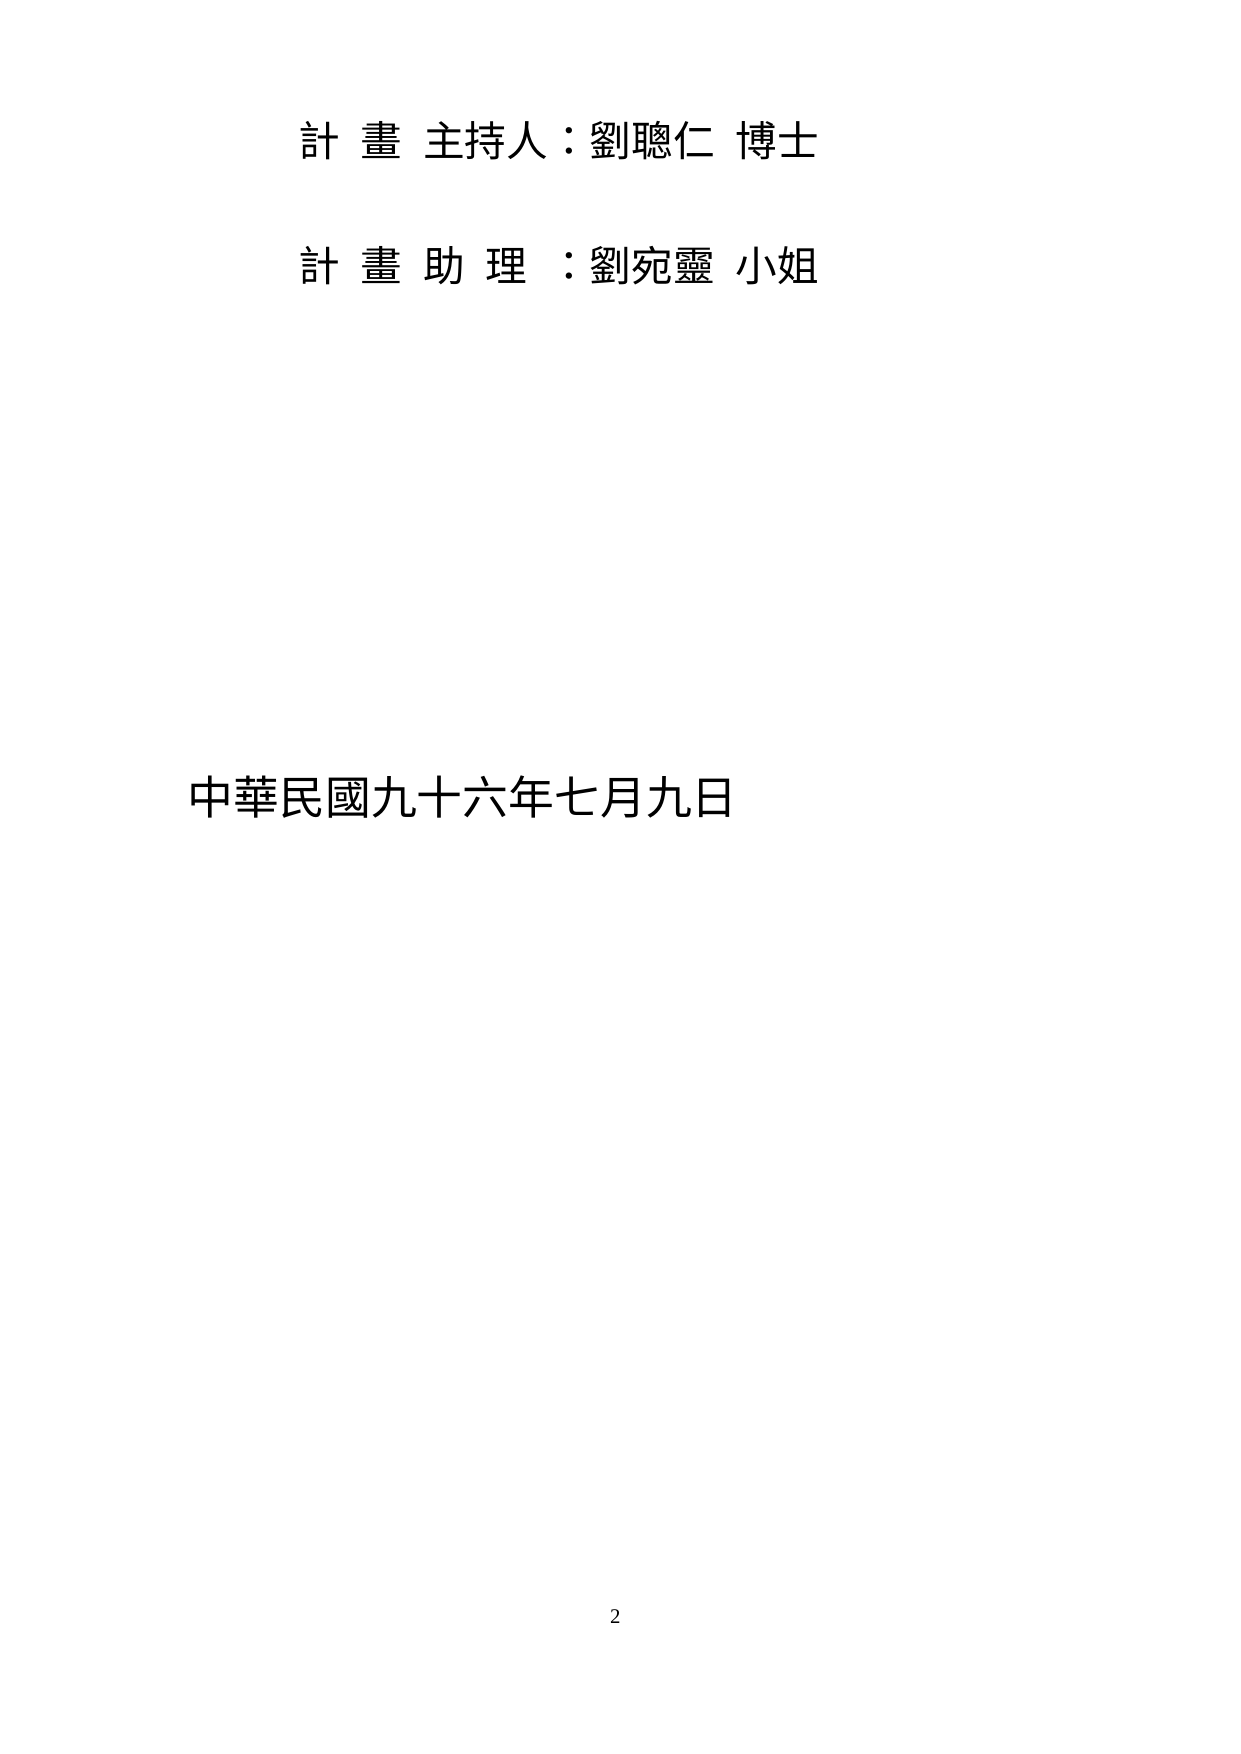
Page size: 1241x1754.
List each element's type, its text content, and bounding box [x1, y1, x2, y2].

text 計 畫 助 理 ：劉宛靈 小姐 [187, 221, 1053, 284]
text 計 畫 主持人：劉聰仁 博士 [187, 96, 1053, 159]
text 中華民國九十六年七月九日 [187, 721, 1053, 846]
